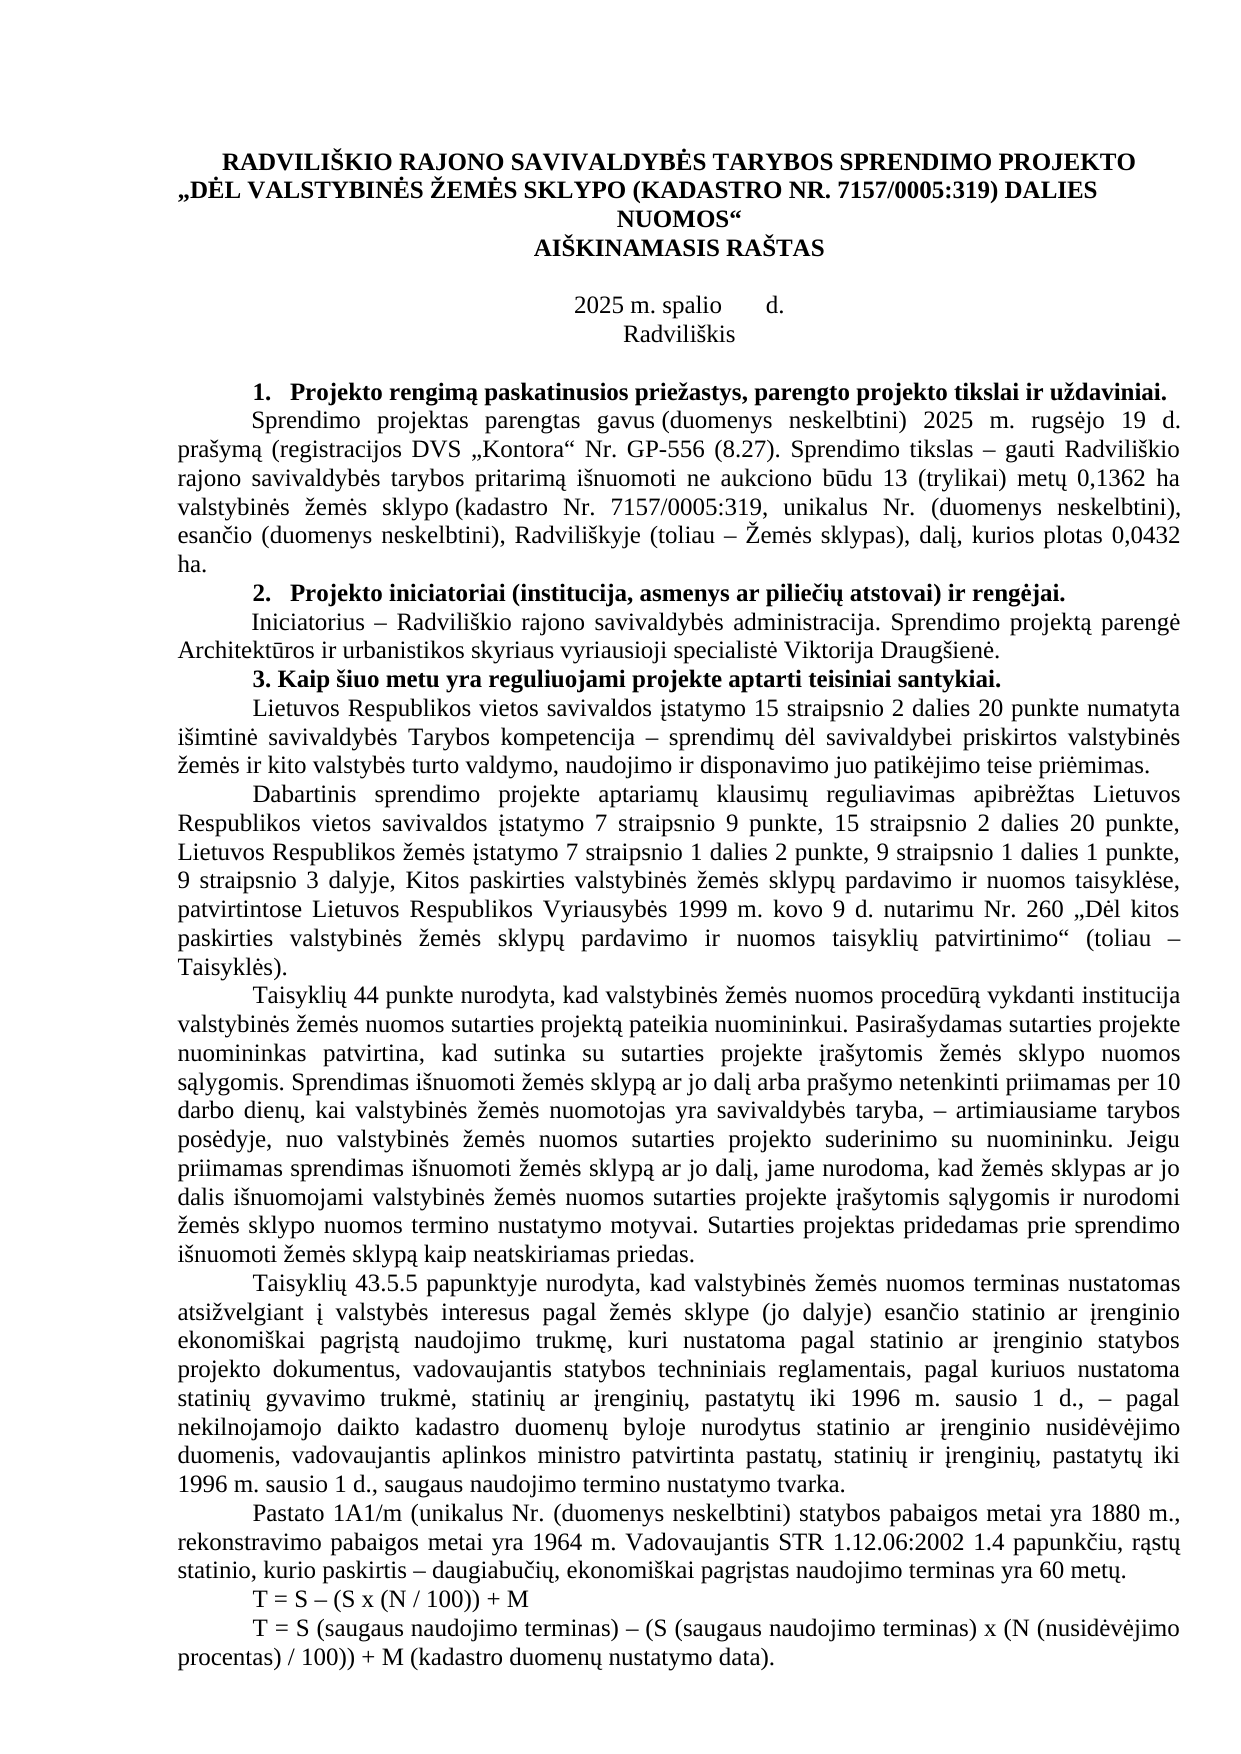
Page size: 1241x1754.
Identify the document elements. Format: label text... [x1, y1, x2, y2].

text Sprendimo projektas parengtas gavus (duomenys neskelbtini) 2025 m. rugsėjo 19 d. prašymą (registracijos DVS „Kontora“ Nr. GP-556 (8.27). Sprendimo tikslas – gauti Radviliškio rajono savivaldybės tarybos pritarimą išnuomoti ne aukciono būdu 13 (trylikai) metų 0,1362 ha valstybinės žemės sklypo (kadastro Nr. 7157/0005:319, unikalus Nr. (duomenys neskelbtini), esančio (duomenys neskelbtini), Radviliškyje (toliau – Žemės sklypas), dalį, kurios plotas 0,0432 ha. [177, 406, 1181, 578]
text NUOMOS“ [177, 204, 1181, 233]
text Taisyklių 43.5.5 papunktyje nurodyta, kad valstybinės žemės nuomos terminas nustatomas atsižvelgiant į valstybės interesus pagal žemės sklype (jo dalyje) esančio statinio ar įrenginio ekonomiškai pagrįstą naudojimo trukmę, kuri nustatoma pagal statinio ar įrenginio statybos projekto dokumentus, vadovaujantis statybos techniniais reglamentais, pagal kuriuos nustatoma statinių gyvavimo trukmė, statinių ar įrenginių, pastatytų iki 1996 m. sausio 1 d., – pagal nekilnojamojo daikto kadastro duomenų byloje nurodytus statinio ar įrenginio nusidėvėjimo duomenis, vadovaujantis aplinkos ministro patvirtinta pastatų, statinių ir įrenginių, pastatytų iki 1996 m. sausio 1 d., saugaus naudojimo termino nustatymo tvarka. [177, 1268, 1181, 1498]
text Dabartinis sprendimo projekte aptariamų klausimų reguliavimas apibrėžtas Lietuvos Respublikos vietos savivaldos įstatymo 7 straipsnio 9 punkte, 15 straipsnio 2 dalies 20 punkte, Lietuvos Respublikos žemės įstatymo 7 straipsnio 1 dalies 2 punkte, 9 straipsnio 1 dalies 1 punkte, 9 straipsnio 3 dalyje, Kitos paskirties valstybinės žemės sklypų pardavimo ir nuomos taisyklėse, patvirtintose Lietuvos Respublikos Vyriausybės 1999 m. kovo 9 d. nutarimu Nr. 260 „Dėl kitos paskirties valstybinės žemės sklypų pardavimo ir nuomos taisyklių patvirtinimo“ (toliau – Taisyklės). [177, 779, 1181, 981]
text Radviliškis [177, 319, 1181, 348]
text 3. Kaip šiuo metu yra reguliuojami projekte aptarti teisiniai santykiai. [177, 664, 1181, 693]
text Pastato 1A1/m (unikalus Nr. (duomenys neskelbtini) statybos pabaigos metai yra 1880 m., rekonstravimo pabaigos metai yra 1964 m. Vadovaujantis STR 1.12.06:2002 1.4 papunkčiu, rąstų statinio, kurio paskirtis – daugiabučių, ekonomiškai pagrįstas naudojimo terminas yra 60 metų. [177, 1498, 1181, 1584]
text 2025 m. spalio d. [177, 291, 1181, 319]
text T = S – (S x (N / 100)) + M [177, 1584, 1181, 1613]
text AIŠKINAMASIS RAŠTAS [177, 233, 1181, 262]
text 1. Projekto rengimą paskatinusios priežastys, parengto projekto tikslai ir uždaviniai. [252, 377, 1181, 406]
text T = S (saugaus naudojimo terminas) – (S (saugaus naudojimo terminas) x (N (nusidėvėjimo procentas) / 100)) + M (kadastro duomenų nustatymo data). [177, 1613, 1181, 1671]
text Lietuvos Respublikos vietos savivaldos įstatymo 15 straipsnio 2 dalies 20 punkte numatyta išimtinė savivaldybės Tarybos kompetencija – sprendimų dėl savivaldybei priskirtos valstybinės žemės ir kito valstybės turto valdymo, naudojimo ir disponavimo juo patikėjimo teise priėmimas. [177, 693, 1181, 779]
text 2. Projekto iniciatoriai (institucija, asmenys ar piliečių atstovai) ir rengėjai. [252, 578, 1181, 607]
text RADVILIŠKIO RAJONO SAVIVALDYBĖS TARYBOS SPRENDIMO PROJEKTO [177, 147, 1181, 176]
text „DĖL VALSTYBINĖS ŽEMĖS SKLYPO (KADASTRO NR. 7157/0005:319) DALIES [177, 176, 1181, 204]
text Iniciatorius – Radviliškio rajono savivaldybės administracija. Sprendimo projektą parengė Architektūros ir urbanistikos skyriaus vyriausioji specialistė Viktorija Draugšienė. [177, 607, 1181, 664]
text Taisyklių 44 punkte nurodyta, kad valstybinės žemės nuomos procedūrą vykdanti institucija valstybinės žemės nuomos sutarties projektą pateikia nuomininkui. Pasirašydamas sutarties projekte nuomininkas patvirtina, kad sutinka su sutarties projekte įrašytomis žemės sklypo nuomos sąlygomis. Sprendimas išnuomoti žemės sklypą ar jo dalį arba prašymo netenkinti priimamas per 10 darbo dienų, kai valstybinės žemės nuomotojas yra savivaldybės taryba, – artimiausiame tarybos posėdyje, nuo valstybinės žemės nuomos sutarties projekto suderinimo su nuomininku. Jeigu priimamas sprendimas išnuomoti žemės sklypą ar jo dalį, jame nurodoma, kad žemės sklypas ar jo dalis išnuomojami valstybinės žemės nuomos sutarties projekte įrašytomis sąlygomis ir nurodomi žemės sklypo nuomos termino nustatymo motyvai. Sutarties projektas pridedamas prie sprendimo išnuomoti žemės sklypą kaip neatskiriamas priedas. [177, 981, 1181, 1268]
